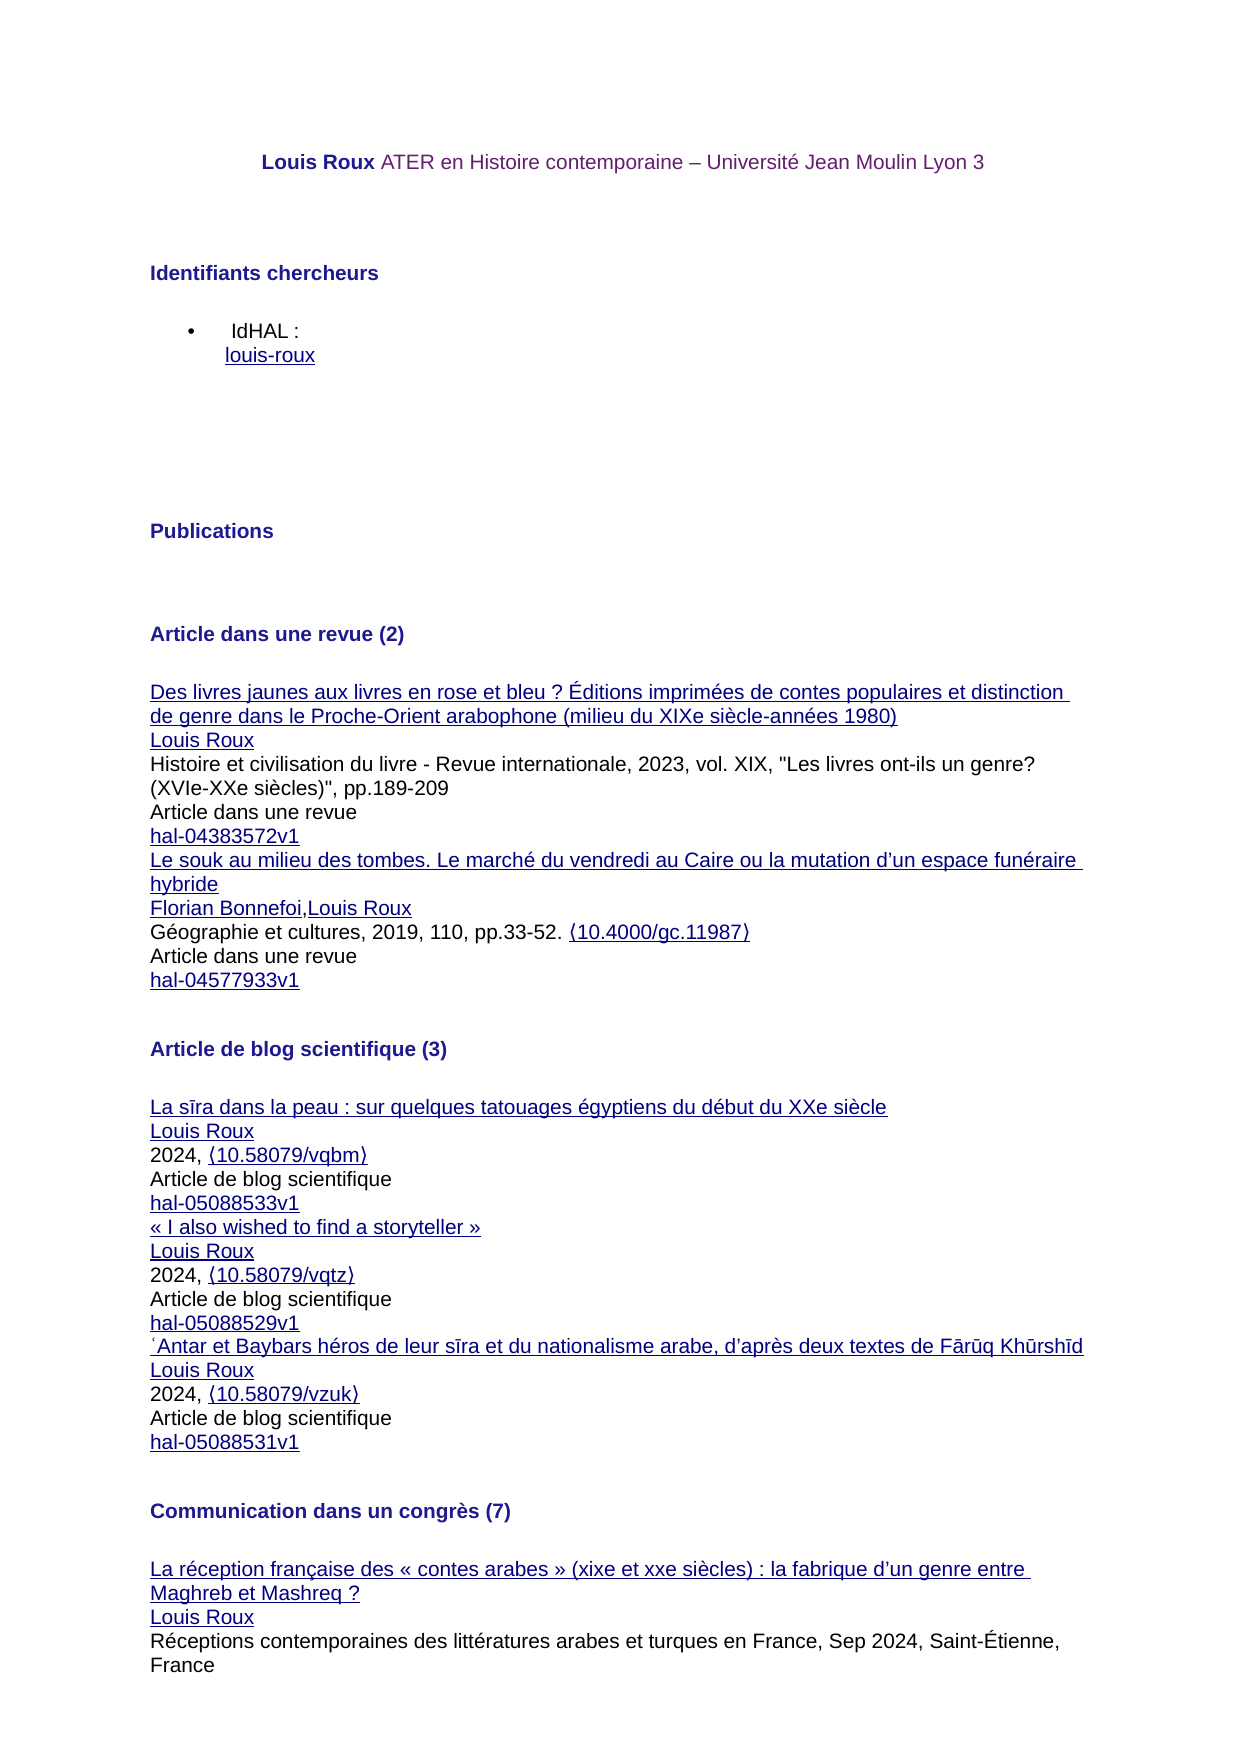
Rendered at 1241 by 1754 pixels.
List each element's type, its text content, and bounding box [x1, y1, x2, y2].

list IdHAL : [187, 319, 1090, 343]
subtitle Identifiants chercheurs [150, 260, 1090, 284]
table_header La réception française des « contes arabes » (xixe et xxe siècles) : la fabrique d’un genre entre Maghreb et Mashreq ? Louis Roux Réceptions contemporaines des littératures arabes et turques en France, Sep 2024, Saint-Étienne, France [150, 1557, 1090, 1677]
table_cell Le souk au milieu des tombes. Le marché du vendredi au Caire ou la mutation d’un espace funéraire hybride Florian Bonnefoi,Louis Roux Géographie et cultures, 2019, 110, pp.33-52. ⟨10.4000/gc.11987⟩ Article dans une revue hal-04577933v1 [150, 848, 1090, 992]
subtitle Publications [150, 519, 1090, 543]
list louis-roux [187, 343, 1090, 367]
subtitle Article dans une revue (2) [150, 622, 1090, 646]
subtitle Article de blog scientifique (3) [150, 1036, 1090, 1060]
table_cell ʿAntar et Baybars héros de leur sīra et du nationalisme arabe, d’après deux textes de Fārūq Khūrshīd Louis Roux 2024, ⟨10.58079/vzuk⟩ Article de blog scientifique hal-05088531v1 [150, 1334, 1090, 1454]
table_header Des livres jaunes aux livres en rose et bleu ? Éditions imprimées de contes populaires et distinction de genre dans le Proche-Orient arabophone (milieu du XIXe siècle-années 1980) Louis Roux Histoire et civilisation du livre - Revue internationale, 2023, vol. XIX, "Les livres ont-ils un genre? (XVIe-XXe siècles)", pp.189-209 Article dans une revue hal-04383572v1 [150, 680, 1090, 848]
subtitle Communication dans un congrès (7) [150, 1499, 1090, 1523]
subtitle Louis Roux ATER en Histoire contemporaine – Université Jean Moulin Lyon 3 [150, 150, 1090, 174]
table_cell « I also wished to find a storyteller » Louis Roux 2024, ⟨10.58079/vqtz⟩ Article de blog scientifique hal-05088529v1 [150, 1215, 1090, 1334]
table_header La sīra dans la peau : sur quelques tatouages égyptiens du début du XXe siècle Louis Roux 2024, ⟨10.58079/vqbm⟩ Article de blog scientifique hal-05088533v1 [150, 1095, 1090, 1214]
